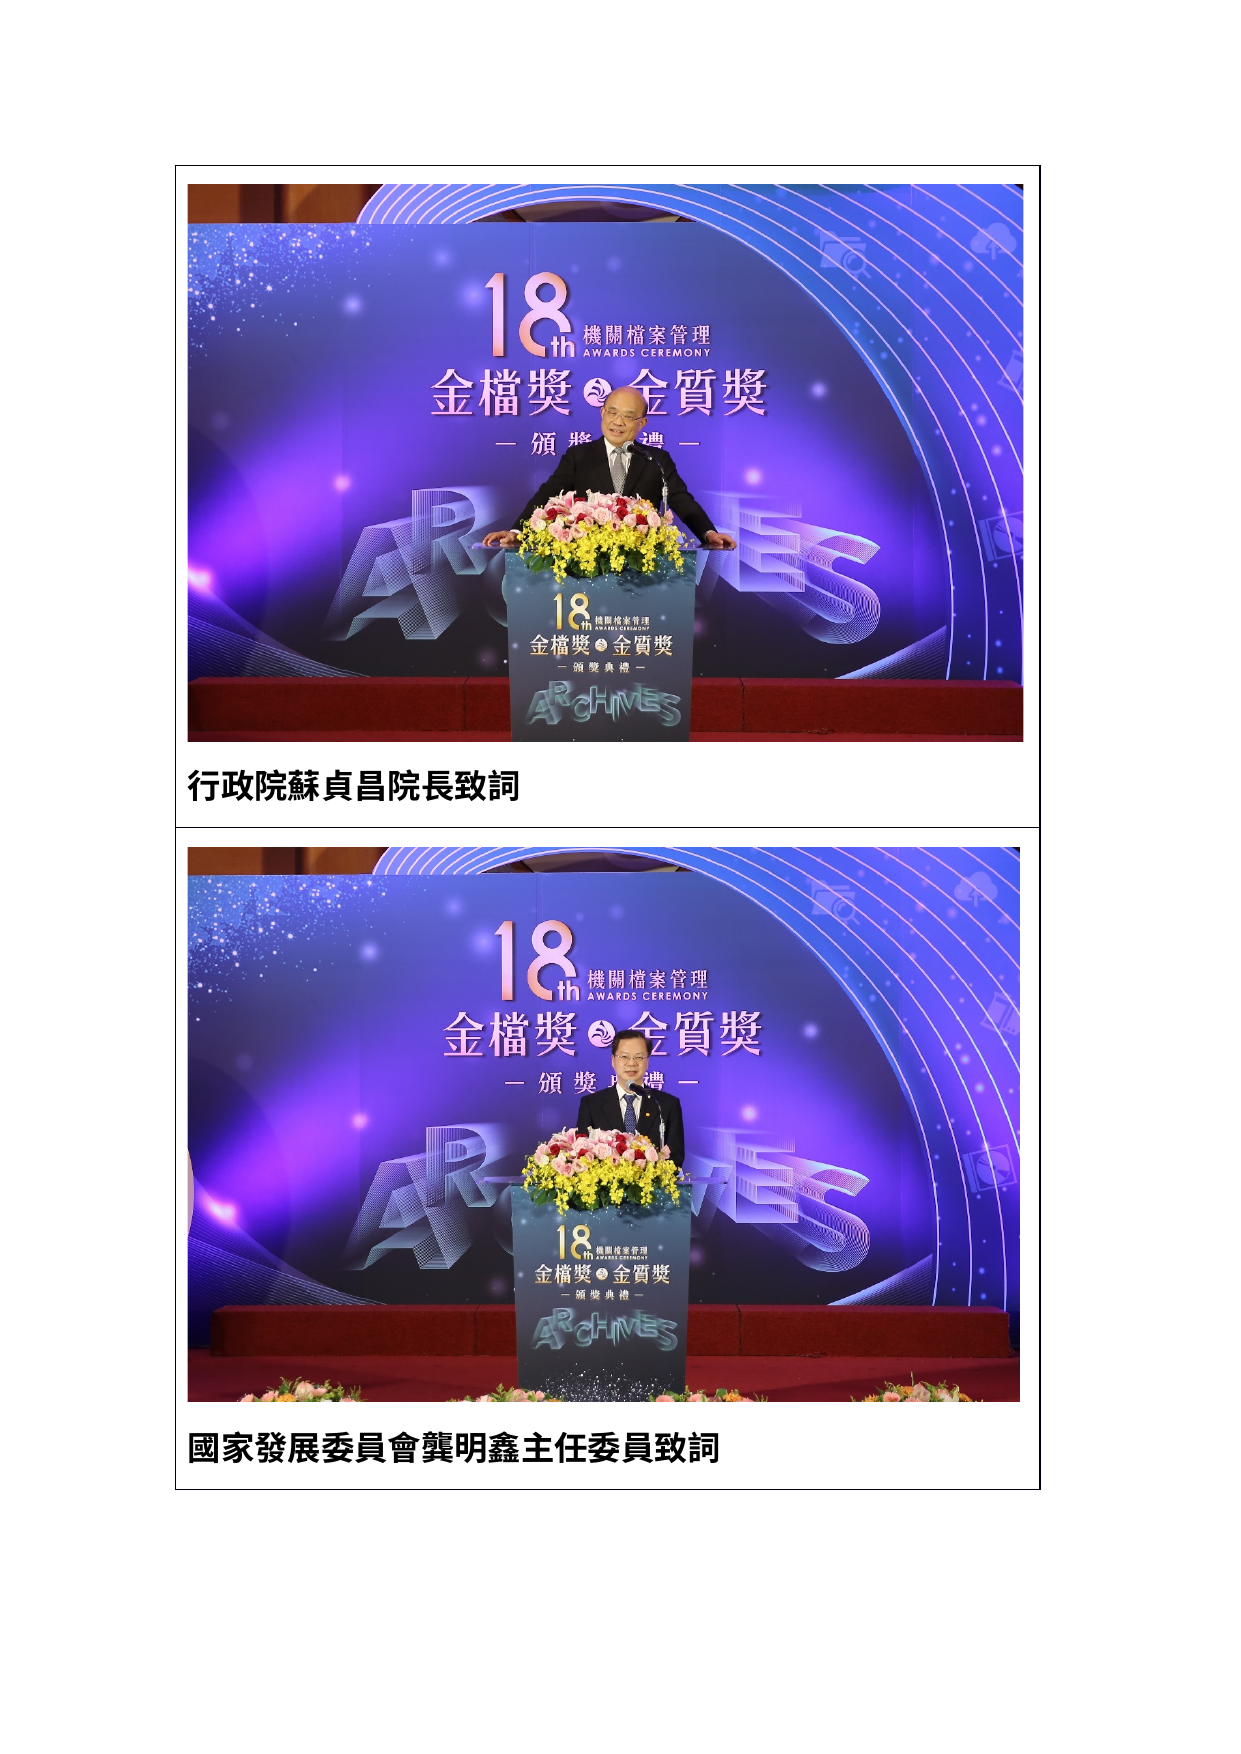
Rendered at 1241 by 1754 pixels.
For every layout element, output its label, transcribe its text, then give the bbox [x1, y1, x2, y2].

table_header 行政院蘇貞昌院長致詞 [176, 166, 1039, 827]
picture [187, 847, 1020, 1402]
picture [187, 184, 1024, 742]
table_cell 國家發展委員會龔明鑫主任委員致詞 [176, 828, 1039, 1489]
